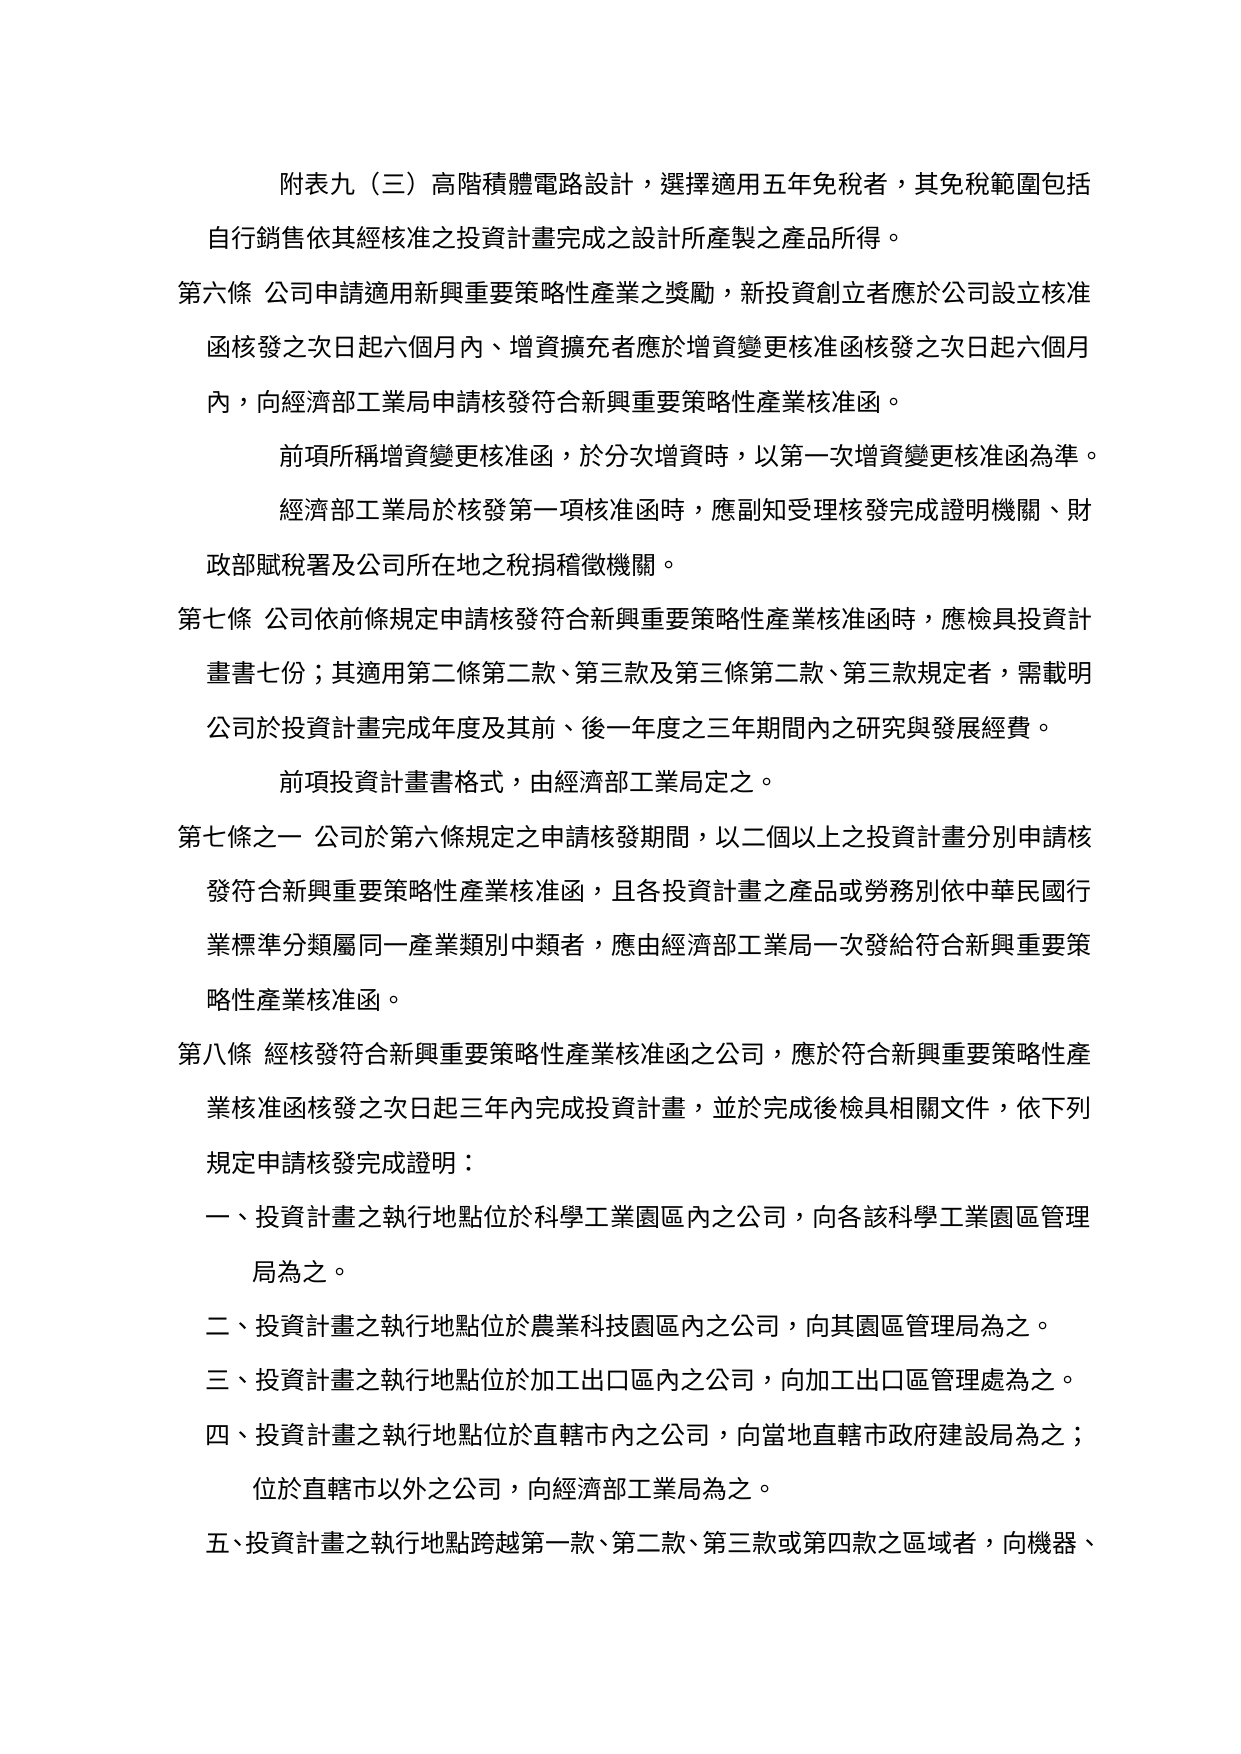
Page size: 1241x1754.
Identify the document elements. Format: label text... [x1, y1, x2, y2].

text 附表九（三）高階積體電路設計，選擇適用五年免稅者，其免稅範圍包括自行銷售依其經核准之投資計畫完成之設計所產製之產品所得。 [206, 164, 1092, 255]
text 第七條之一 公司於第六條規定之申請核發期間，以二個以上之投資計畫分別申請核發符合新興重要策略性產業核准函，且各投資計畫之產品或勞務別依中華民國行業標準分類屬同一產業類別中類者，應由經濟部工業局一次發給符合新興重要策略性產業核准函。 [177, 817, 1092, 1016]
text 五、投資計畫之執行地點跨越第一款、第二款、第三款或第四款之區域者，向機器、設備購置金額較高處之受理機關為之。 [205, 1524, 1092, 1560]
text 第六條 公司申請適用新興重要策略性產業之獎勵，新投資創立者應於公司設立核准函核發之次日起六個月內、增資擴充者應於增資變更核准函核發之次日起六個月內，向經濟部工業局申請核發符合新興重要策略性產業核准函。 [177, 273, 1092, 418]
text 前項所稱增資變更核准函，於分次增資時，以第一次增資變更核准函為準。 [206, 436, 1092, 473]
text 前項投資計畫書格式，由經濟部工業局定之。 [206, 763, 1092, 799]
text 三、投資計畫之執行地點位於加工出口區內之公司，向加工出口區管理處為之。 [205, 1361, 1092, 1397]
text 四、投資計畫之執行地點位於直轄市內之公司，向當地直轄市政府建設局為之；位於直轄市以外之公司，向經濟部工業局為之。 [205, 1415, 1092, 1506]
text 第七條 公司依前條規定申請核發符合新興重要策略性產業核准函時，應檢具投資計畫書七份；其適用第二條第二款、第三款及第三條第二款、第三款規定者，需載明公司於投資計畫完成年度及其前、後一年度之三年期間內之研究與發展經費。 [177, 599, 1092, 744]
text 經濟部工業局於核發第一項核准函時，應副知受理核發完成證明機關、財政部賦稅署及公司所在地之稅捐稽徵機關。 [206, 491, 1092, 581]
text 第八條 經核發符合新興重要策略性產業核准函之公司，應於符合新興重要策略性產業核准函核發之次日起三年內完成投資計畫，並於完成後檢具相關文件，依下列規定申請核發完成證明： [177, 1034, 1092, 1179]
text 二、投資計畫之執行地點位於農業科技園區內之公司，向其園區管理局為之。 [205, 1306, 1092, 1343]
text 一、投資計畫之執行地點位於科學工業園區內之公司，向各該科學工業園區管理局為之。 [205, 1198, 1092, 1288]
